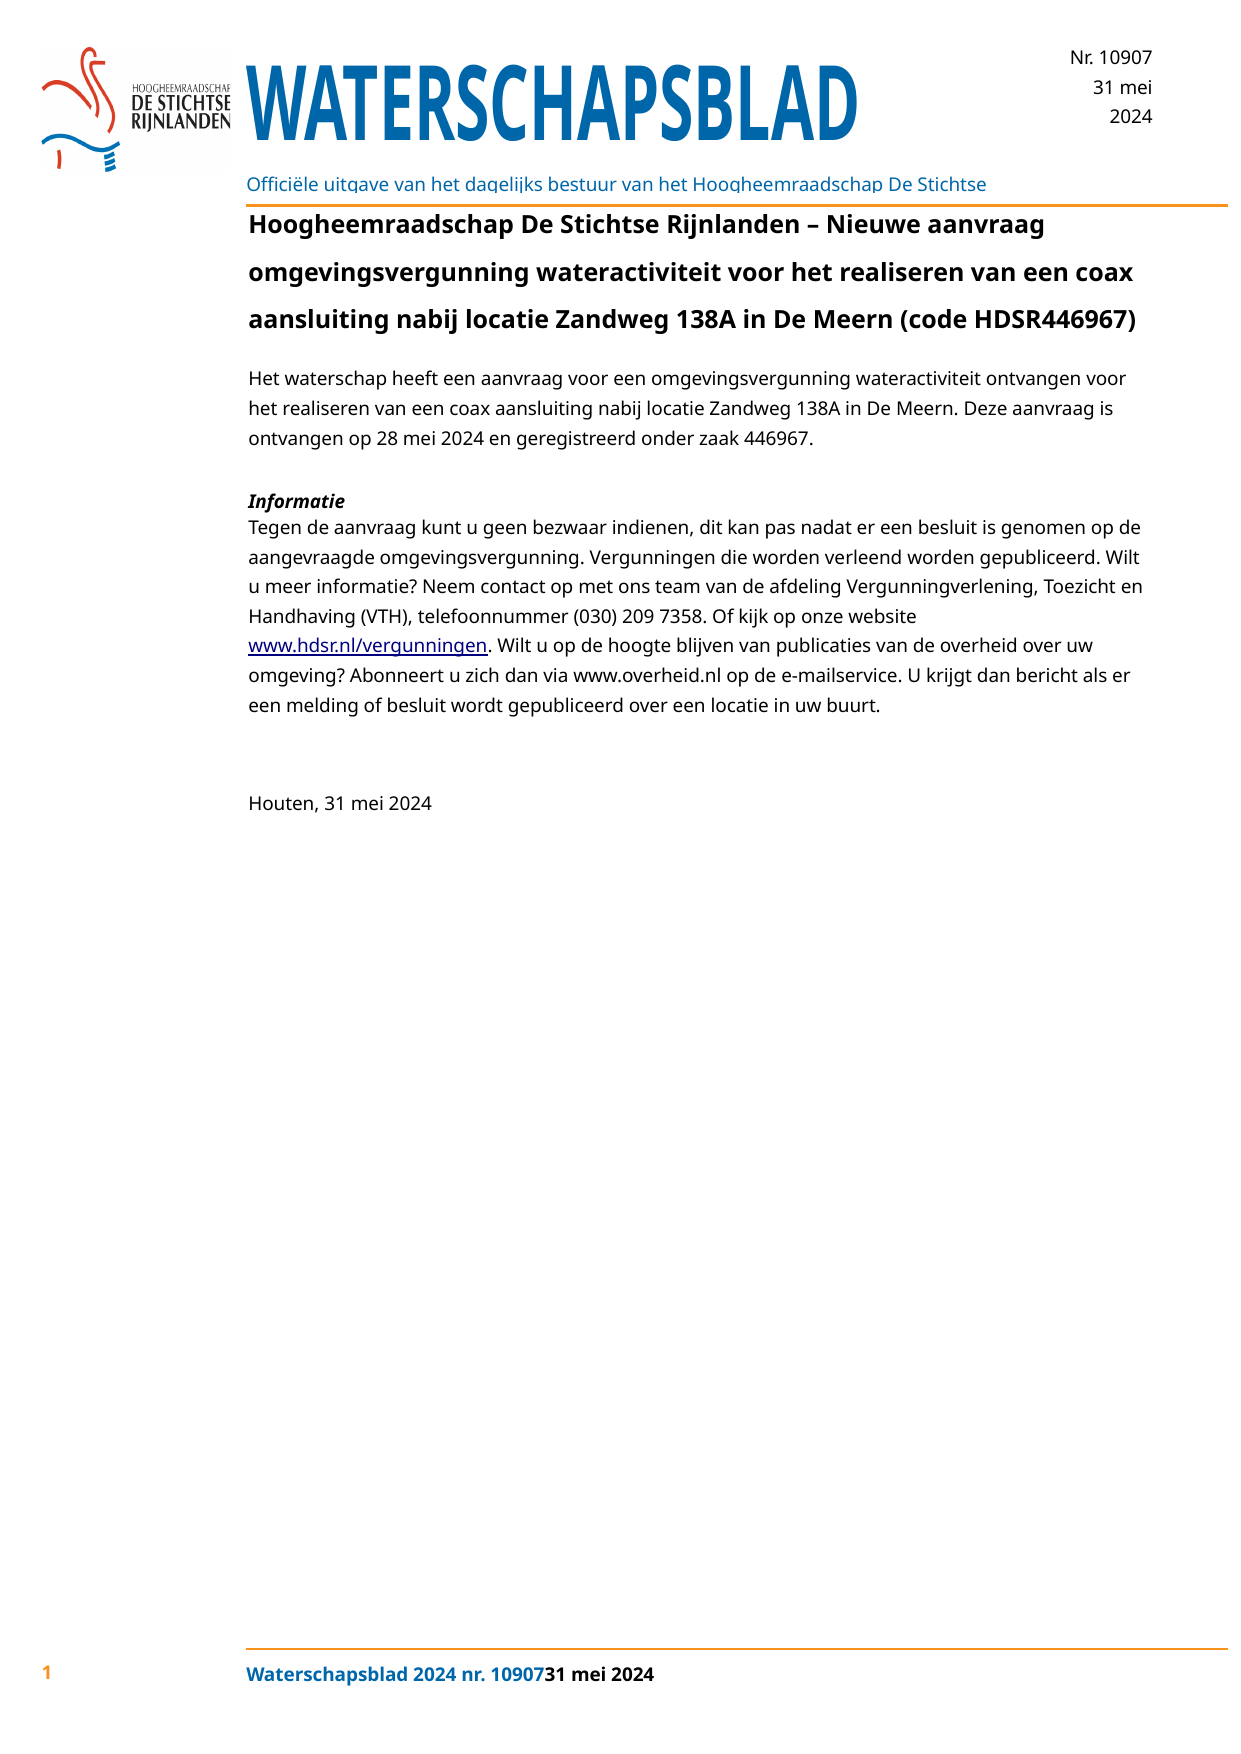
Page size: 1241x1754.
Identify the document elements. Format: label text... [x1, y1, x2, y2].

picture [41, 47, 231, 172]
text Hoogheemraadschap De Stichtse Rijnlanden – Nieuwe aanvraag omgevingsvergunning wateractiviteit voor het realiseren van een coax aansluiting nabij locatie Zandweg 138A in De Meern (code HDSR446967) [248, 207, 1152, 336]
text Het waterschap heeft een aanvraag voor een omgevingsvergunning wateractiviteit ontvangen voor het realiseren van een coax aansluiting nabij locatie Zandweg 138A in De Meern. Deze aanvraag is ontvangen op 28 mei 2024 en geregistreerd onder zaak 446967. [248, 366, 1152, 450]
text Houten, 31 mei 2024 [248, 790, 1152, 816]
text Tegen de aanvraag kunt u geen bezwaar indienen, dit kan pas nadat er een besluit is genomen op de aangevraagde omgevingsvergunning. Vergunningen die worden verleend worden gepubliceerd. Wilt u meer informatie? Neem contact op met ons team van de afdeling Vergunningverlening, Toezicht en Handhaving (VTH), telefoonnummer (030) 209 7358. Of kijk op onze website www.hdsr.nl/vergunningen. Wilt u op de hoogte blijven van publicaties van de overheid over uw omgeving? Abonneert u zich dan via www.overheid.nl op de e-mailservice. U krijgt dan bericht als er een melding of besluit wordt gepubliceerd over een locatie in uw buurt. [248, 514, 1152, 718]
text Informatie [248, 489, 1152, 514]
